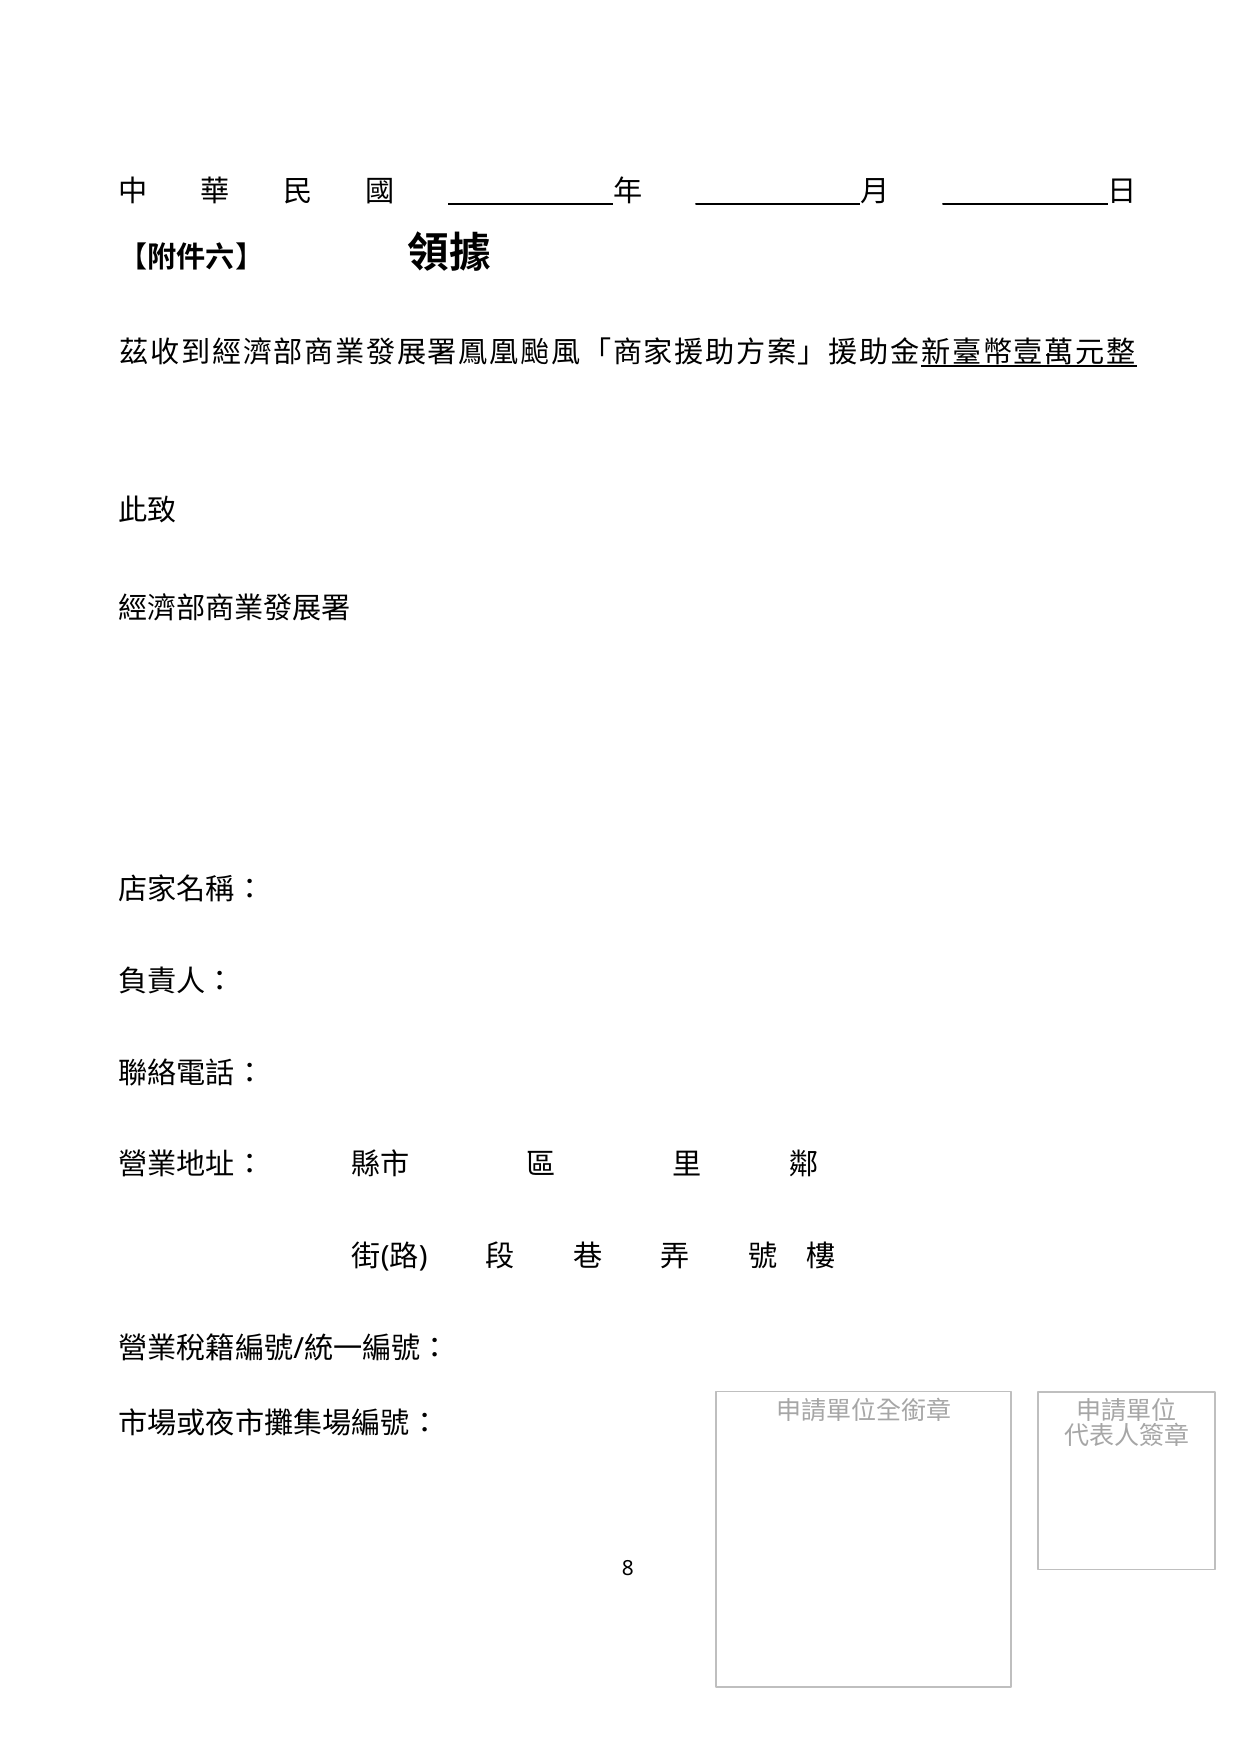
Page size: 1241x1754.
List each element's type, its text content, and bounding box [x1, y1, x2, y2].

text 負責人： [118, 941, 1137, 1016]
text 營業地址： 縣市 區 里 鄰 [118, 1124, 1137, 1199]
text 經濟部商業發展署 [118, 568, 1137, 643]
text 中華民國＿＿年＿＿月＿＿日 [118, 158, 1137, 212]
text 茲收到經濟部商業發展署鳳凰颱風「商家援助方案」援助金新臺幣壹萬元整。 [118, 312, 1137, 387]
text 申請單位全銜章 [731, 1399, 996, 1424]
text 市場或夜市攤集場編號： [118, 1383, 1137, 1458]
text 【附件六】 領據 [118, 212, 1137, 287]
text 申請單位 代表人簽章 [1053, 1400, 1200, 1450]
text 營業稅籍編號/統一編號： [118, 1308, 1137, 1383]
text 此致 [118, 470, 1137, 545]
text 店家名稱： [118, 849, 1137, 924]
text 聯絡電話： [118, 1033, 1137, 1108]
text 街(路) 段 巷 弄 號 樓 [118, 1216, 1137, 1291]
